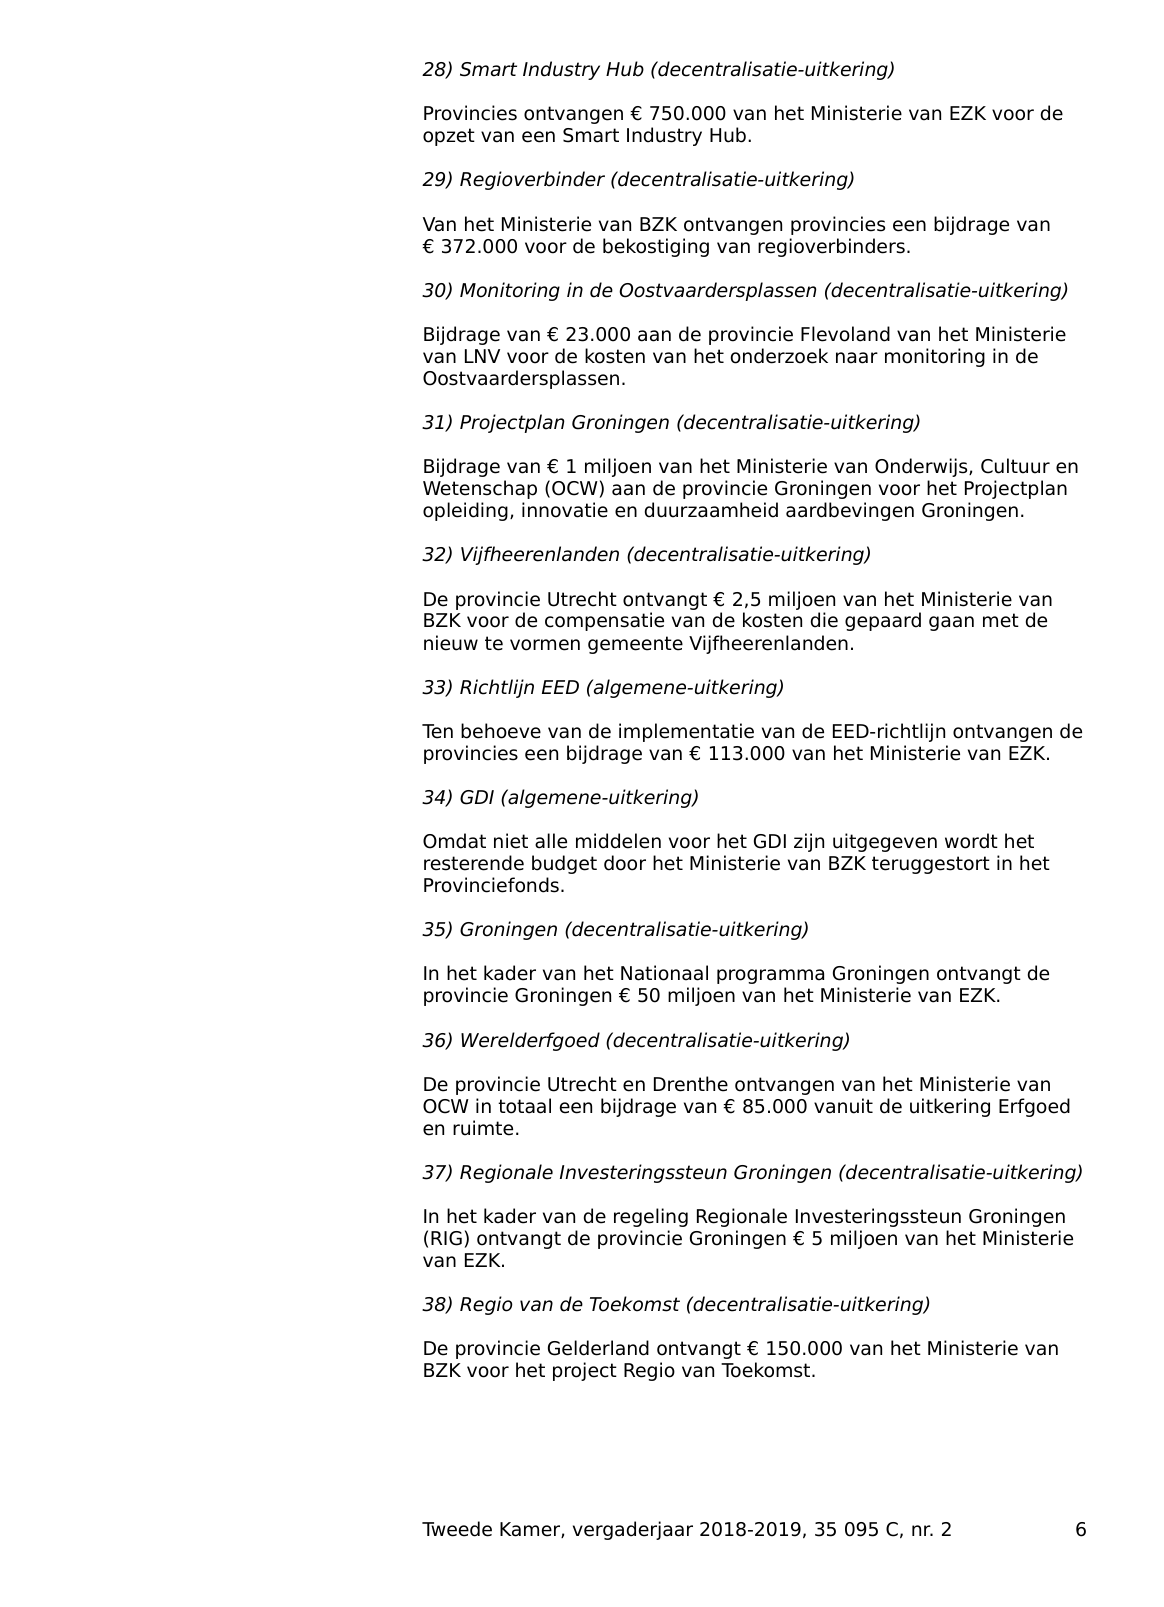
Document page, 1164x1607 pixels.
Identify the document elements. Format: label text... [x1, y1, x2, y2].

subtitle 29) Regioverbinder (decentralisatie-uitkering) [422, 169, 1087, 191]
subtitle 32) Vijfheerenlanden (decentralisatie-uitkering) [422, 544, 1087, 566]
text In het kader van de regeling Regionale Investeringssteun Groningen (RIG) ontvangt de provincie Groningen € 5 miljoen van het Ministerie van EZK. [422, 1206, 1087, 1272]
subtitle 28) Smart Industry Hub (decentralisatie-uitkering) [422, 59, 1087, 81]
subtitle 33) Richtlijn EED (algemene-uitkering) [422, 677, 1087, 698]
text Provincies ontvangen € 750.000 van het Ministerie van EZK voor de opzet van een Smart Industry Hub. [422, 103, 1087, 147]
subtitle 37) Regionale Investeringssteun Groningen (decentralisatie-uitkering) [422, 1162, 1087, 1184]
subtitle 34) GDI (algemene-uitkering) [422, 787, 1087, 809]
text Omdat niet alle middelen voor het GDI zijn uitgegeven wordt het resterende budget door het Ministerie van BZK teruggestort in het Provinciefonds. [422, 831, 1087, 897]
subtitle 36) Werelderfgoed (decentralisatie-uitkering) [422, 1029, 1087, 1051]
subtitle 35) Groningen (decentralisatie-uitkering) [422, 919, 1087, 941]
text De provincie Gelderland ontvangt € 150.000 van het Ministerie van BZK voor het project Regio van Toekomst. [422, 1338, 1087, 1382]
text In het kader van het Nationaal programma Groningen ontvangt de provincie Groningen € 50 miljoen van het Ministerie van EZK. [422, 963, 1087, 1007]
subtitle 38) Regio van de Toekomst (decentralisatie-uitkering) [422, 1294, 1087, 1316]
text Bijdrage van € 1 miljoen van het Ministerie van Onderwijs, Cultuur en Wetenschap (OCW) aan de provincie Groningen voor het Projectplan opleiding, innovatie en duurzaamheid aardbevingen Groningen. [422, 456, 1087, 522]
subtitle 31) Projectplan Groningen (decentralisatie-uitkering) [422, 412, 1087, 434]
text Ten behoeve van de implementatie van de EED-richtlijn ontvangen de provincies een bijdrage van € 113.000 van het Ministerie van EZK. [422, 721, 1087, 765]
text Van het Ministerie van BZK ontvangen provincies een bijdrage van € 372.000 voor de bekostiging van regioverbinders. [422, 213, 1087, 257]
text De provincie Utrecht ontvangt € 2,5 miljoen van het Ministerie van BZK voor de compensatie van de kosten die gepaard gaan met de nieuw te vormen gemeente Vijfheerenlanden. [422, 588, 1087, 654]
text De provincie Utrecht en Drenthe ontvangen van het Ministerie van OCW in totaal een bijdrage van € 85.000 vanuit de uitkering Erfgoed en ruimte. [422, 1074, 1087, 1139]
text Bijdrage van € 23.000 aan de provincie Flevoland van het Ministerie van LNV voor de kosten van het onderzoek naar monitoring in de Oostvaardersplassen. [422, 324, 1087, 390]
subtitle 30) Monitoring in de Oostvaardersplassen (decentralisatie-uitkering) [422, 280, 1087, 302]
